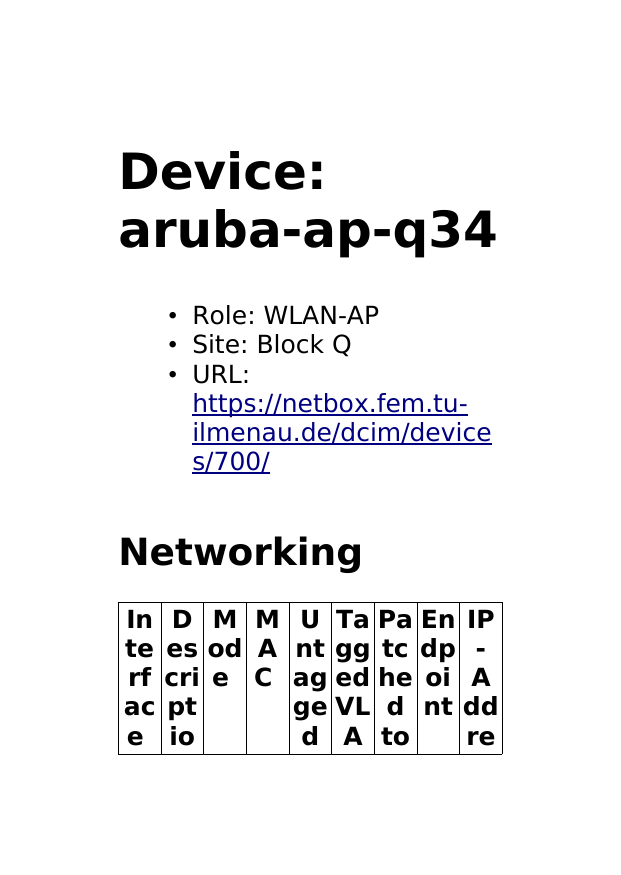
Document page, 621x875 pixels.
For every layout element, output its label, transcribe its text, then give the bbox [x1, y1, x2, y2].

list URL: https://netbox.fem.tu-ilmenau.de/dcim/devices/700/ [177, 360, 502, 477]
list Role: WLAN-AP [177, 302, 502, 331]
table_header Mode [204, 603, 246, 754]
subtitle Networking [118, 531, 502, 575]
table_header Untagged [290, 603, 331, 754]
subtitle Device: aruba-ap-q34 [118, 143, 502, 259]
table_header Endpoint [418, 603, 459, 754]
table_header IP-Addre [460, 603, 502, 754]
table_header Patched to [375, 603, 417, 754]
list Site: Block Q [177, 331, 502, 360]
table_header Tagged VLA [332, 603, 374, 754]
table_header Descriptio [162, 603, 203, 754]
table_header Interface [119, 603, 161, 754]
table_header MAC [247, 603, 289, 754]
